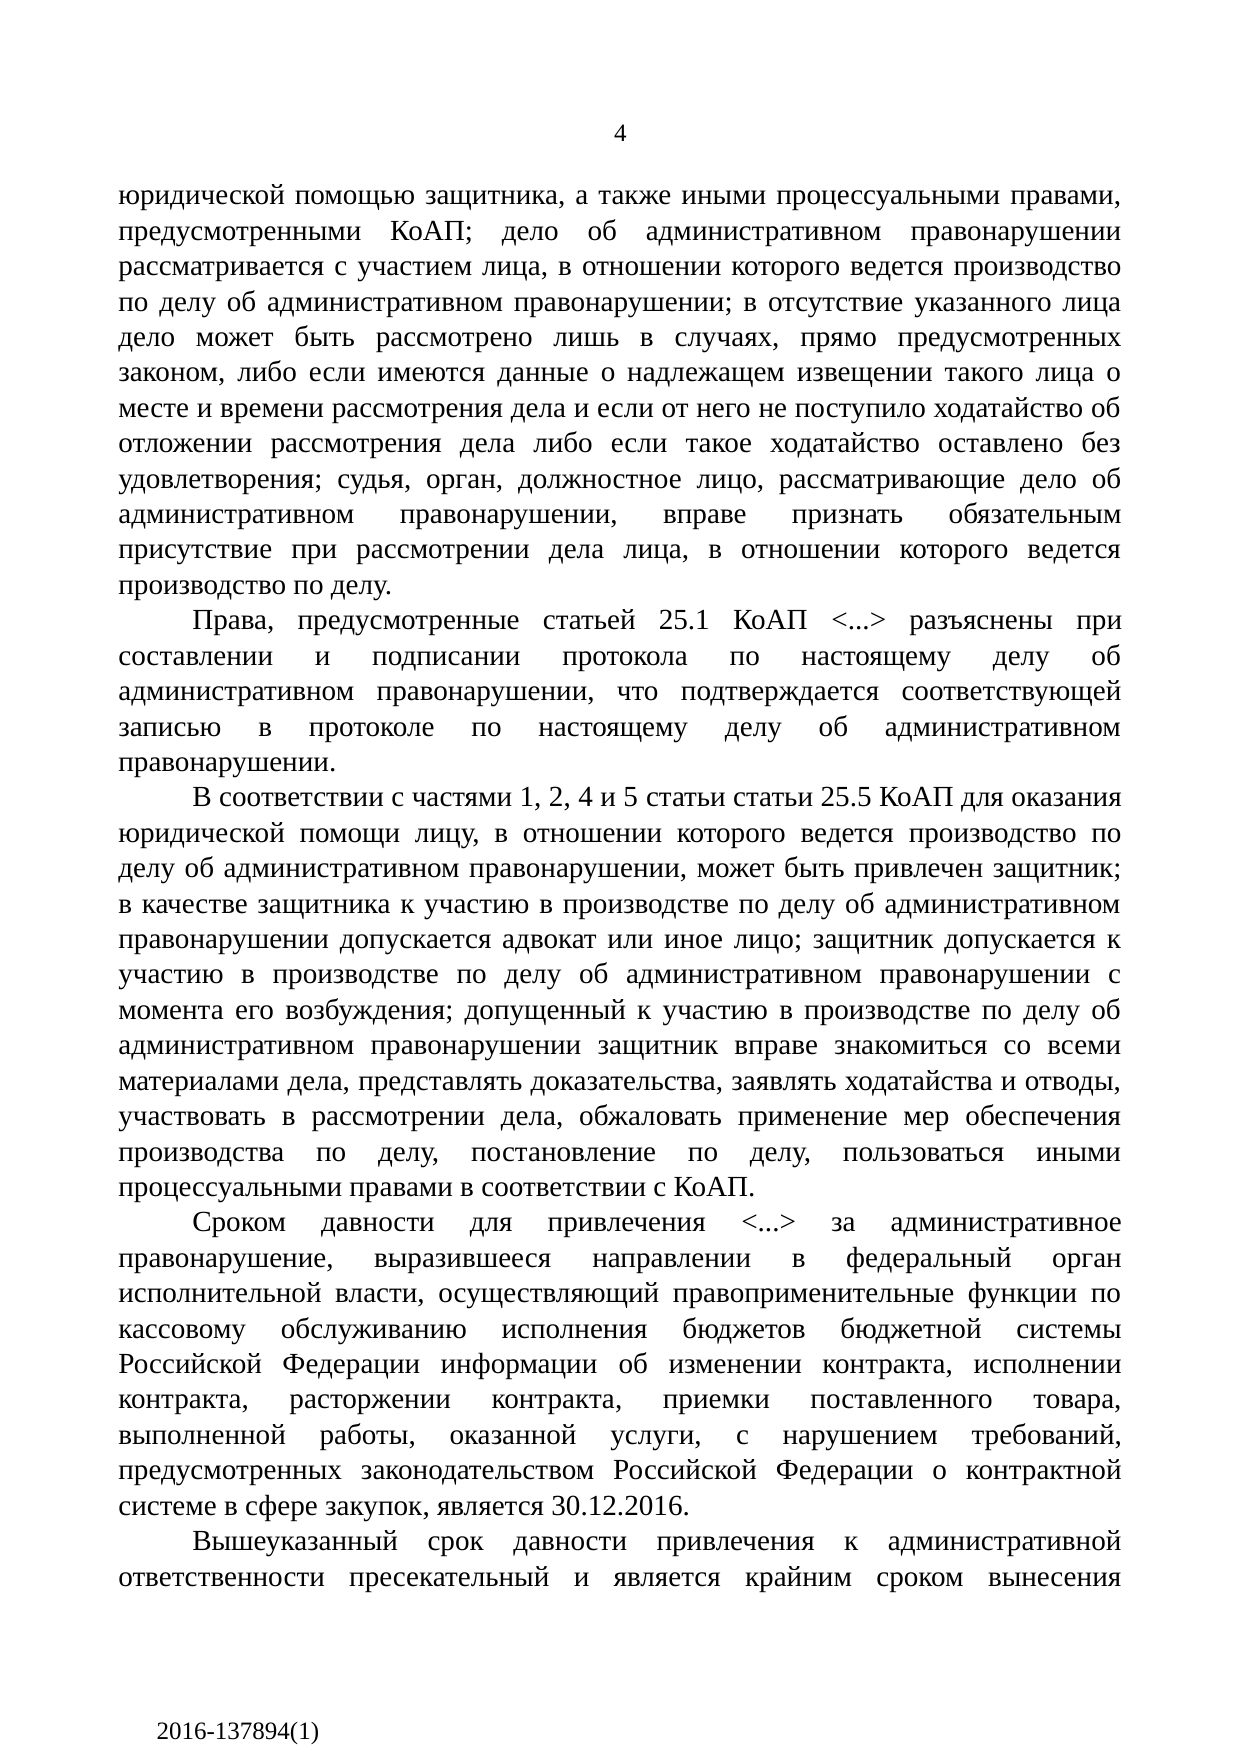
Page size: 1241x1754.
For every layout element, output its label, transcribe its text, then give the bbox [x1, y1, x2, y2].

text Сроком давности для привлечения <...> за административное правонарушение, выразившееся направлении в федеральный орган исполнительной власти, осуществляющий правоприменительные функции по кассовому обслуживанию исполнения бюджетов бюджетной системы Российской Федерации информации об изменении контракта, исполнении контракта, расторжении контракта, приемки поставленного товара, выполненной работы, оказанной услуги, с нарушением требований, предусмотренных законодательством Российской Федерации о контрактной системе в сфере закупок, является 30.12.2016. [118, 1203, 1122, 1522]
text юридической помощью защитника, а также иными процессуальными правами, предусмотренными КоАП; дело об административном правонарушении рассматривается с участием лица, в отношении которого ведется производство по делу об административном правонарушении; в отсутствие указанного лица дело может быть рассмотрено лишь в случаях, прямо предусмотренных законом, либо если имеются данные о надлежащем извещении такого лица о месте и времени рассмотрения дела и если от него не поступило ходатайство об отложении рассмотрения дела либо если такое ходатайство оставлено без удовлетворения; судья, орган, должностное лицо, рассматривающие дело об административном правонарушении, вправе признать обязательным присутствие при рассмотрении дела лица, в отношении которого ведется производство по делу. [118, 176, 1122, 601]
text В соответствии с частями 1, 2, 4 и 5 статьи статьи 25.5 КоАП для оказания юридической помощи лицу, в отношении которого ведется производство по делу об административном правонарушении, может быть привлечен защитник; в качестве защитника к участию в производстве по делу об административном правонарушении допускается адвокат или иное лицо; защитник допускается к участию в производстве по делу об административном правонарушении с момента его возбуждения; допущенный к участию в производстве по делу об административном правонарушении защитник вправе знакомиться со всеми материалами дела, представлять доказательства, заявлять ходатайства и отводы, участвовать в рассмотрении дела, обжаловать применение мер обеспечения производства по делу, постановление по делу, пользоваться иными процессуальными правами в соответствии с КоАП. [118, 778, 1122, 1203]
text Права, предусмотренные статьей 25.1 КоАП <...> разъяснены при составлении и подписании протокола по настоящему делу об административном правонарушении, что подтверждается соответствующей записью в протоколе по настоящему делу об административном правонарушении. [118, 601, 1122, 778]
text Вышеуказанный срок давности привлечения к административной ответственности пресекательный и является крайним сроком вынесения [118, 1522, 1122, 1593]
